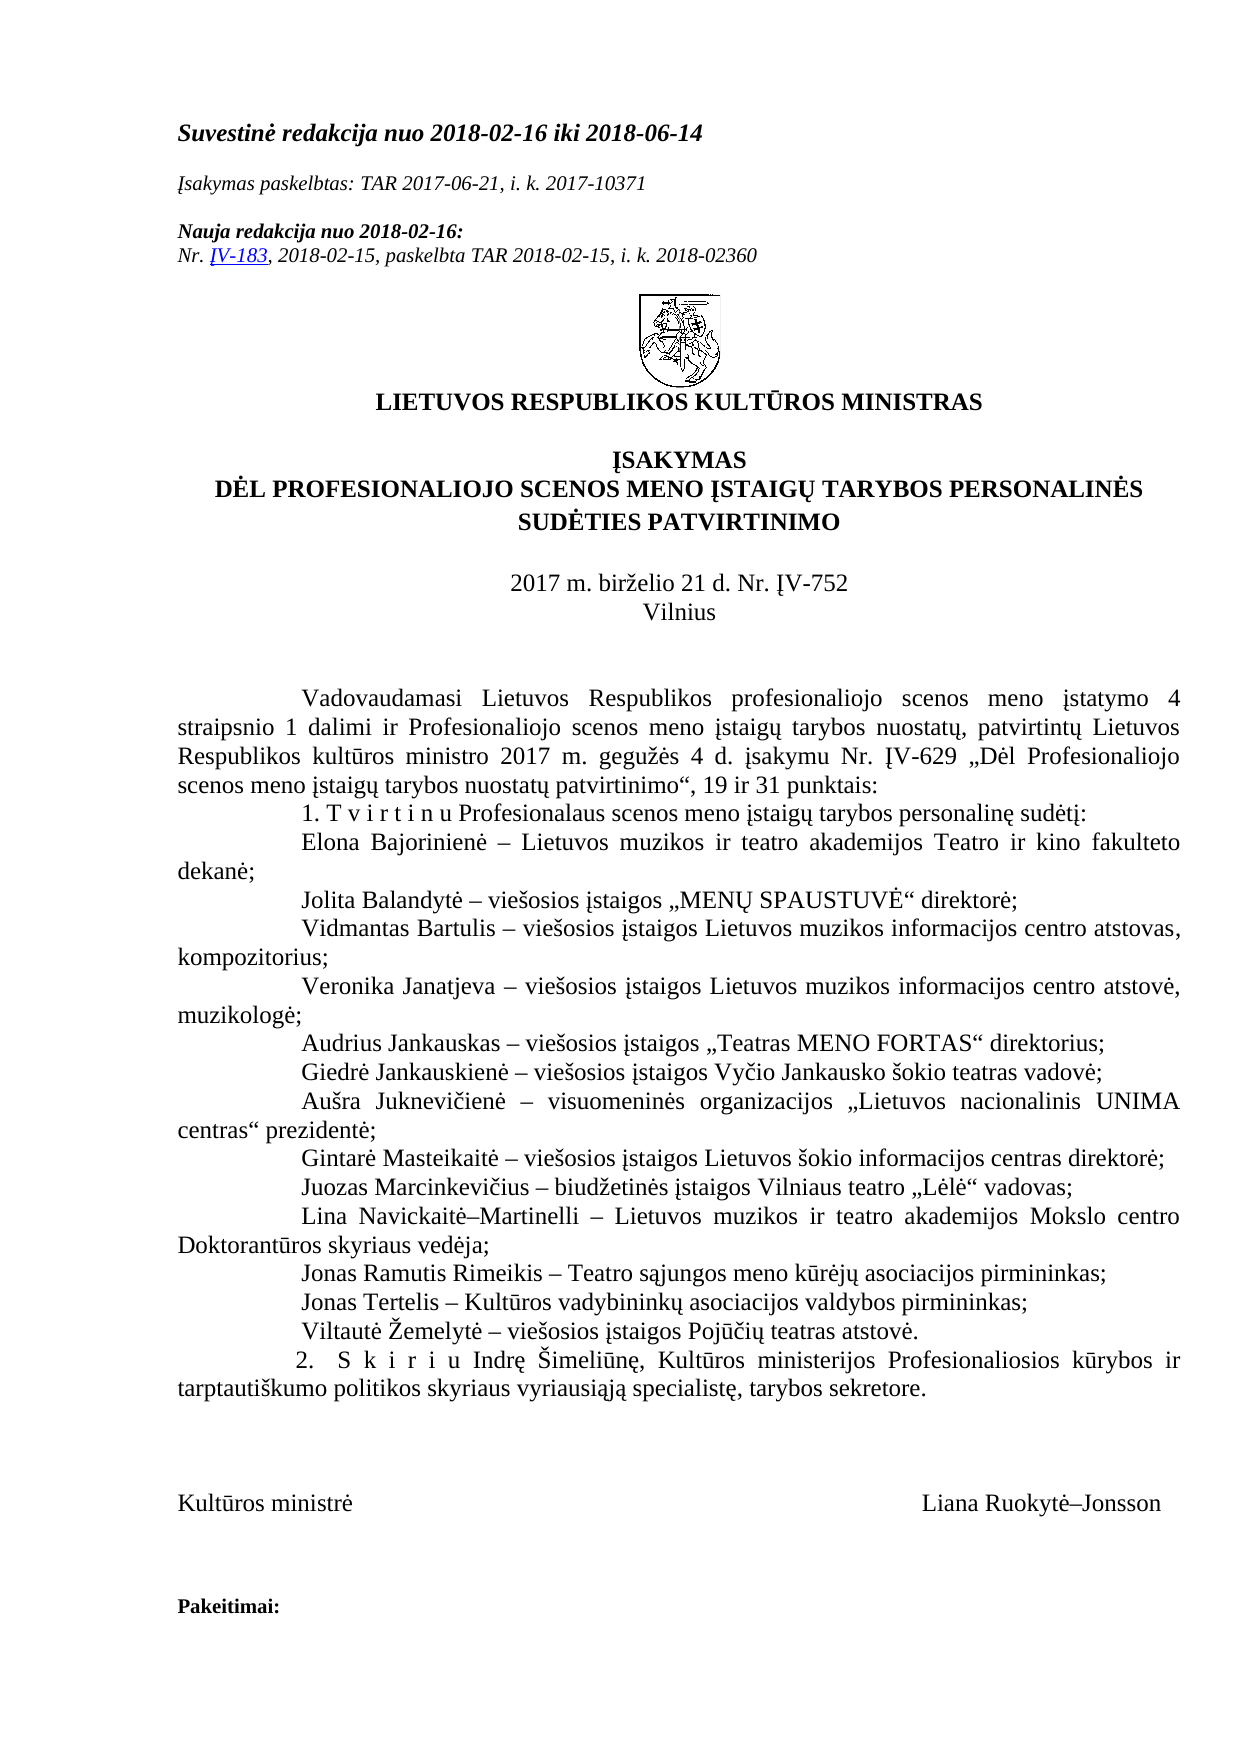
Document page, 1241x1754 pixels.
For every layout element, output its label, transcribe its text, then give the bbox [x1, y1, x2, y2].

text Kultūros ministrė Liana Ruokytė–Jonsson [177, 1488, 1181, 1517]
text Gintarė Masteikaitė – viešosios įstaigos Lietuvos šokio informacijos centras direktorė; [177, 1143, 1181, 1172]
text Aušra Juknevičienė – visuomeninės organizacijos „Lietuvos nacionalinis UNIMA centras“ prezidentė; [177, 1086, 1181, 1143]
text LIETUVOS RESPUBLIKOS KULTŪROS MINISTRAS [177, 387, 1181, 416]
text Vadovaudamasi Lietuvos Respublikos profesionaliojo scenos meno įstatymo 4 straipsnio 1 dalimi ir Profesionaliojo scenos meno įstaigų tarybos nuostatų, patvirtintų Lietuvos Respublikos kultūros ministro 2017 m. gegužės 4 d. įsakymu Nr. ĮV-629 „Dėl Profesionaliojo scenos meno įstaigų tarybos nuostatų patvirtinimo“, 19 ir 31 punktais: [177, 683, 1181, 798]
text Jonas Ramutis Rimeikis – Teatro sąjungos meno kūrėjų asociacijos pirmininkas; [177, 1258, 1181, 1287]
text Nauja redakcija nuo 2018-02-16: [177, 219, 1181, 243]
text 1. T v i r t i n u Profesionalaus scenos meno įstaigų tarybos personalinę sudėtį: [177, 798, 1181, 827]
text Suvestinė redakcija nuo 2018-02-16 iki 2018-06-14 [177, 118, 1181, 147]
text DĖL PROFESIONALIOJO SCENOS MENO ĮSTAIGŲ TARYBOS PERSONALINĖS SUDĖTIES PATVIRTINIMO [177, 474, 1181, 536]
text Jonas Tertelis – Kultūros vadybininkų asociacijos valdybos pirmininkas; [177, 1287, 1181, 1316]
text Vilnius [177, 597, 1181, 626]
text Nr. ĮV-183, 2018-02-15, paskelbta TAR 2018-02-15, i. k. 2018-02360 [177, 243, 1181, 267]
text Pakeitimai: [177, 1594, 1181, 1618]
text Įsakymas paskelbtas: TAR 2017-06-21, i. k. 2017-10371 [177, 171, 1181, 195]
text Veronika Janatjeva – viešosios įstaigos Lietuvos muzikos informacijos centro atstovė, muzikologė; [177, 971, 1181, 1028]
text Vidmantas Bartulis – viešosios įstaigos Lietuvos muzikos informacijos centro atstovas, kompozitorius; [177, 913, 1181, 971]
text Elona Bajorinienė – Lietuvos muzikos ir teatro akademijos Teatro ir kino fakulteto dekanė; [177, 827, 1181, 885]
text 2. S k i r i u Indrę Šimeliūnę, Kultūros ministerijos Profesionaliosios kūrybos ir tarptautiškumo politikos skyriaus vyriausiąją specialistę, tarybos sekretore. [177, 1345, 1181, 1402]
text Lina Navickaitė–Martinelli – Lietuvos muzikos ir teatro akademijos Mokslo centro Doktorantūros skyriaus vedėja; [177, 1201, 1181, 1258]
text 2017 m. birželio 21 d. Nr. ĮV-752 [177, 568, 1181, 597]
text Audrius Jankauskas – viešosios įstaigos „Teatras MENO FORTAS“ direktorius; [177, 1028, 1181, 1057]
text Viltautė Žemelytė – viešosios įstaigos Pojūčių teatras atstovė. [177, 1316, 1181, 1345]
text Juozas Marcinkevičius – biudžetinės įstaigos Vilniaus teatro „Lėlė“ vadovas; [177, 1172, 1181, 1201]
text Giedrė Jankauskienė – viešosios įstaigos Vyčio Jankausko šokio teatras vadovė; [177, 1057, 1181, 1086]
text ĮSAKYMAS [177, 445, 1181, 474]
text Jolita Balandytė – viešosios įstaigos „MENŲ SPAUSTUVĖ“ direktorė; [177, 885, 1181, 913]
